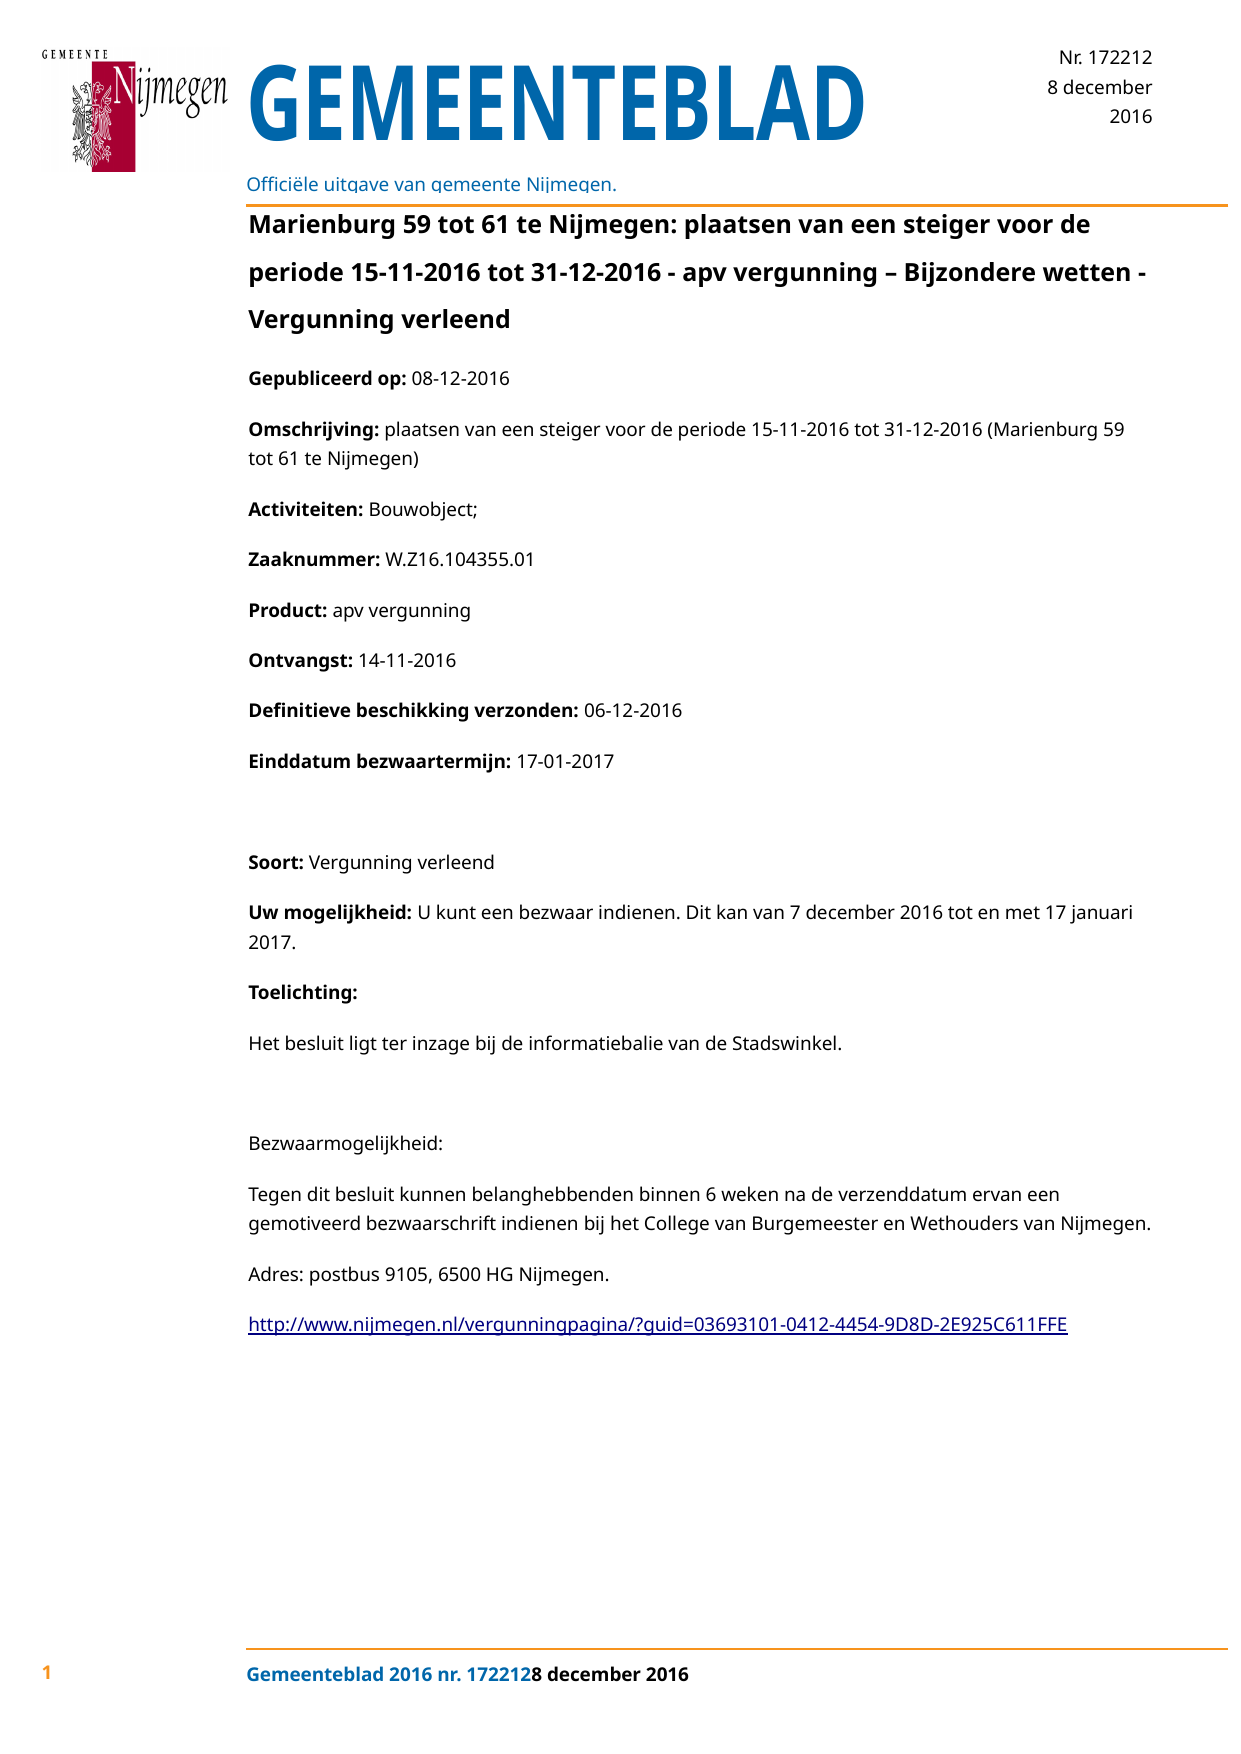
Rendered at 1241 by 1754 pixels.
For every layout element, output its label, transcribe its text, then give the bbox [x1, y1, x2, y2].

text Toelichting: [248, 979, 1152, 1005]
text Gepubliceerd op: 08-12-2016 [248, 366, 1152, 391]
picture [41, 47, 231, 172]
text Het besluit ligt ter inzage bij de informatiebalie van de Stadswinkel. [248, 1030, 1152, 1055]
text http://www.nijmegen.nl/vergunningpagina/?guid=03693101-0412-4454-9D8D-2E925C611FFE [248, 1311, 1152, 1337]
text Uw mogelijkheid: U kunt een bezwaar indienen. Dit kan van 7 december 2016 tot en met 17 januari 2017. [248, 899, 1152, 954]
text Activiteiten: Bouwobject; [248, 496, 1152, 522]
text Omschrijving: plaatsen van een steiger voor de periode 15-11-2016 tot 31-12-2016 (Marienburg 59 tot 61 te Nijmegen) [248, 416, 1152, 471]
text Bezwaarmogelijkheid: [248, 1131, 1152, 1156]
text Product: apv vergunning [248, 597, 1152, 622]
text Einddatum bezwaartermijn: 17-01-2017 [248, 748, 1152, 774]
text Ontvangst: 14-11-2016 [248, 647, 1152, 673]
text Adres: postbus 9105, 6500 HG Nijmegen. [248, 1261, 1152, 1287]
text Zaaknummer: W.Z16.104355.01 [248, 546, 1152, 572]
text Tegen dit besluit kunnen belanghebbenden binnen 6 weken na de verzenddatum ervan een gemotiveerd bezwaarschrift indienen bij het College van Burgemeester en Wethouders van Nijmegen. [248, 1181, 1152, 1236]
text Soort: Vergunning verleend [248, 849, 1152, 874]
text Marienburg 59 tot 61 te Nijmegen: plaatsen van een steiger voor de periode 15-11-2016 tot 31-12-2016 - apv vergunning – Bijzondere wetten - Vergunning verleend [248, 207, 1152, 336]
text Definitieve beschikking verzonden: 06-12-2016 [248, 698, 1152, 723]
